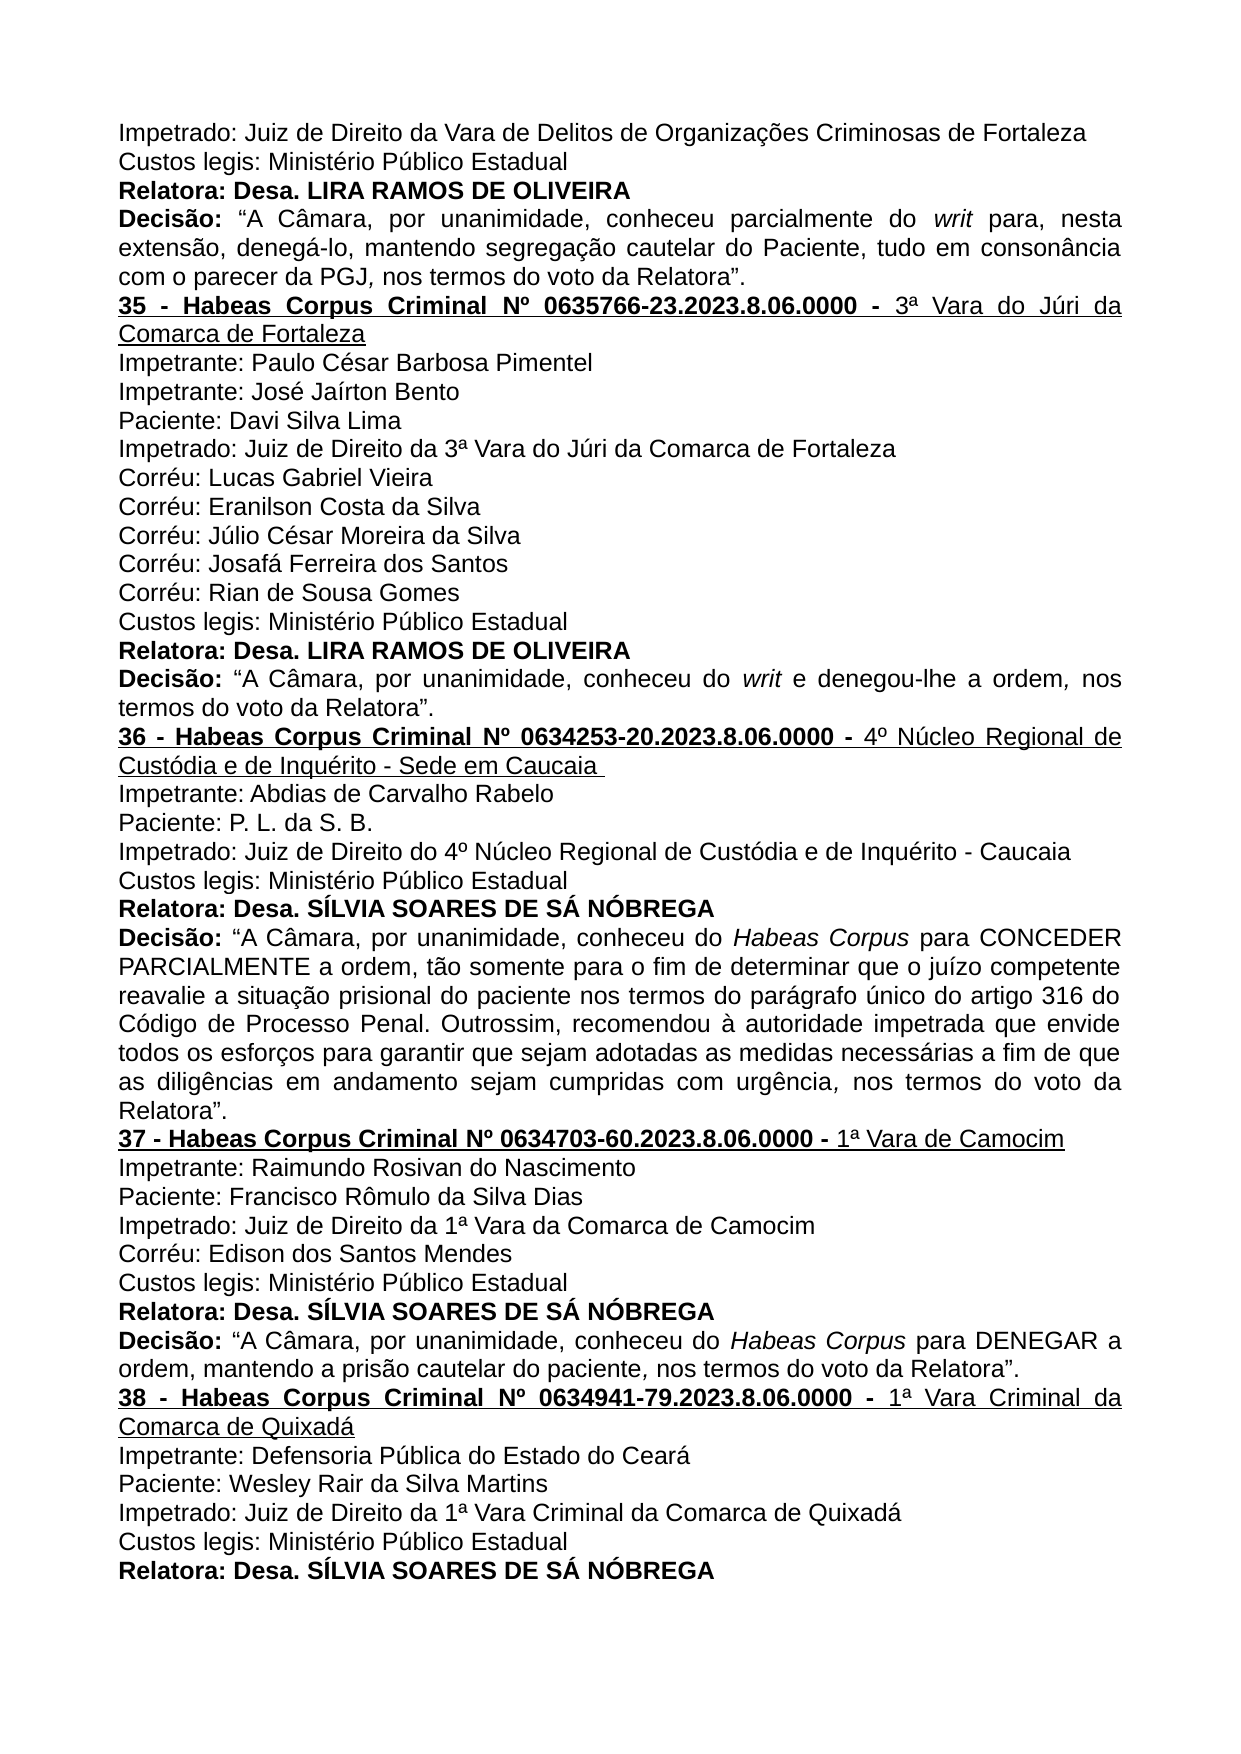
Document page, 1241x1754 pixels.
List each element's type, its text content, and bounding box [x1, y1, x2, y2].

text Corréu: Josafá Ferreira dos Santos [118, 549, 1122, 578]
text 35 - Habeas Corpus Criminal Nº 0635766-23.2023.8.06.0000 - 3ª Vara do Júri da [118, 291, 1122, 316]
text Relatora: Desa. SÍLVIA SOARES DE SÁ NÓBREGA [118, 1297, 1122, 1326]
text Decisão: “A Câmara, por unanimidade, conheceu parcialmente do writ para, nesta extensão, denegá-lo, mantendo segregação cautelar do Paciente, tudo em consonância com o parecer da PGJ, nos termos do voto da Relatora”. [118, 204, 1122, 291]
text Relatora: Desa. LIRA RAMOS DE OLIVEIRA [118, 636, 1122, 664]
text Custódia e de Inquérito - Sede em Caucaia [118, 748, 1122, 779]
text 37 - Habeas Corpus Criminal Nº 0634703-60.2023.8.06.0000 - 1ª Vara de Camocim [118, 1124, 1122, 1153]
text Decisão: “A Câmara, por unanimidade, conheceu do Habeas Corpus para CONCEDER PARCIALMENTE a ordem, tão somente para o fim de determinar que o juízo competente reavalie a situação prisional do paciente nos termos do parágrafo único do artigo 316 do Código de Processo Penal. Outrossim, recomendou à autoridade impetrada que envide todos os esforços para garantir que sejam adotadas as medidas necessárias a fim de que as diligências em andamento sejam cumpridas com urgência, nos termos do voto da Relatora”. [118, 923, 1122, 1124]
text Impetrado: Juiz de Direito da Vara de Delitos de Organizações Criminosas de Fortaleza [118, 118, 1122, 147]
text Corréu: Lucas Gabriel Vieira [118, 463, 1122, 492]
text Custos legis: Ministério Público Estadual [118, 866, 1122, 894]
text Custos legis: Ministério Público Estadual [118, 147, 1122, 176]
text Corréu: Rian de Sousa Gomes [118, 578, 1122, 607]
text Paciente: Davi Silva Lima [118, 406, 1122, 434]
text Impetrante: José Jaírton Bento [118, 377, 1122, 406]
text Paciente: Wesley Rair da Silva Martins [118, 1469, 1122, 1498]
text Relatora: Desa. SÍLVIA SOARES DE SÁ NÓBREGA [118, 894, 1122, 923]
text Impetrado: Juiz de Direito da 1ª Vara Criminal da Comarca de Quixadá [118, 1498, 1122, 1527]
text Impetrante: Abdias de Carvalho Rabelo [118, 779, 1122, 808]
text Relatora: Desa. SÍLVIA SOARES DE SÁ NÓBREGA [118, 1556, 1122, 1584]
text Impetrante: Defensoria Pública do Estado do Ceará [118, 1441, 1122, 1469]
text Relatora: Desa. LIRA RAMOS DE OLIVEIRA [118, 176, 1122, 204]
text Impetrado: Juiz de Direito da 1ª Vara da Comarca de Camocim [118, 1211, 1122, 1239]
text Decisão: “A Câmara, por unanimidade, conheceu do Habeas Corpus para DENEGAR a ordem, mantendo a prisão cautelar do paciente, nos termos do voto da Relatora”. [118, 1326, 1122, 1383]
text 36 - Habeas Corpus Criminal Nº 0634253-20.2023.8.06.0000 - 4º Núcleo Regional de [118, 722, 1122, 747]
text Custos legis: Ministério Público Estadual [118, 1268, 1122, 1297]
text Custos legis: Ministério Público Estadual [118, 607, 1122, 636]
text Custos legis: Ministério Público Estadual [118, 1527, 1122, 1556]
text Comarca de Quixadá [118, 1409, 1122, 1441]
text Impetrado: Juiz de Direito da 3ª Vara do Júri da Comarca de Fortaleza [118, 434, 1122, 463]
text Impetrante: Paulo César Barbosa Pimentel [118, 348, 1122, 377]
text Decisão: “A Câmara, por unanimidade, conheceu do writ e denegou-lhe a ordem, nos termos do voto da Relatora”. [118, 664, 1122, 722]
text Corréu: Eranilson Costa da Silva [118, 492, 1122, 521]
text Paciente: P. L. da S. B. [118, 808, 1122, 837]
text Impetrado: Juiz de Direito do 4º Núcleo Regional de Custódia e de Inquérito - Caucaia [118, 837, 1122, 866]
text 38 - Habeas Corpus Criminal Nº 0634941-79.2023.8.06.0000 - 1ª Vara Criminal da [118, 1383, 1122, 1408]
text Paciente: Francisco Rômulo da Silva Dias [118, 1182, 1122, 1211]
text Corréu: Edison dos Santos Mendes [118, 1239, 1122, 1268]
text Corréu: Júlio César Moreira da Silva [118, 521, 1122, 549]
text Impetrante: Raimundo Rosivan do Nascimento [118, 1153, 1122, 1182]
text Comarca de Fortaleza [118, 317, 1122, 348]
